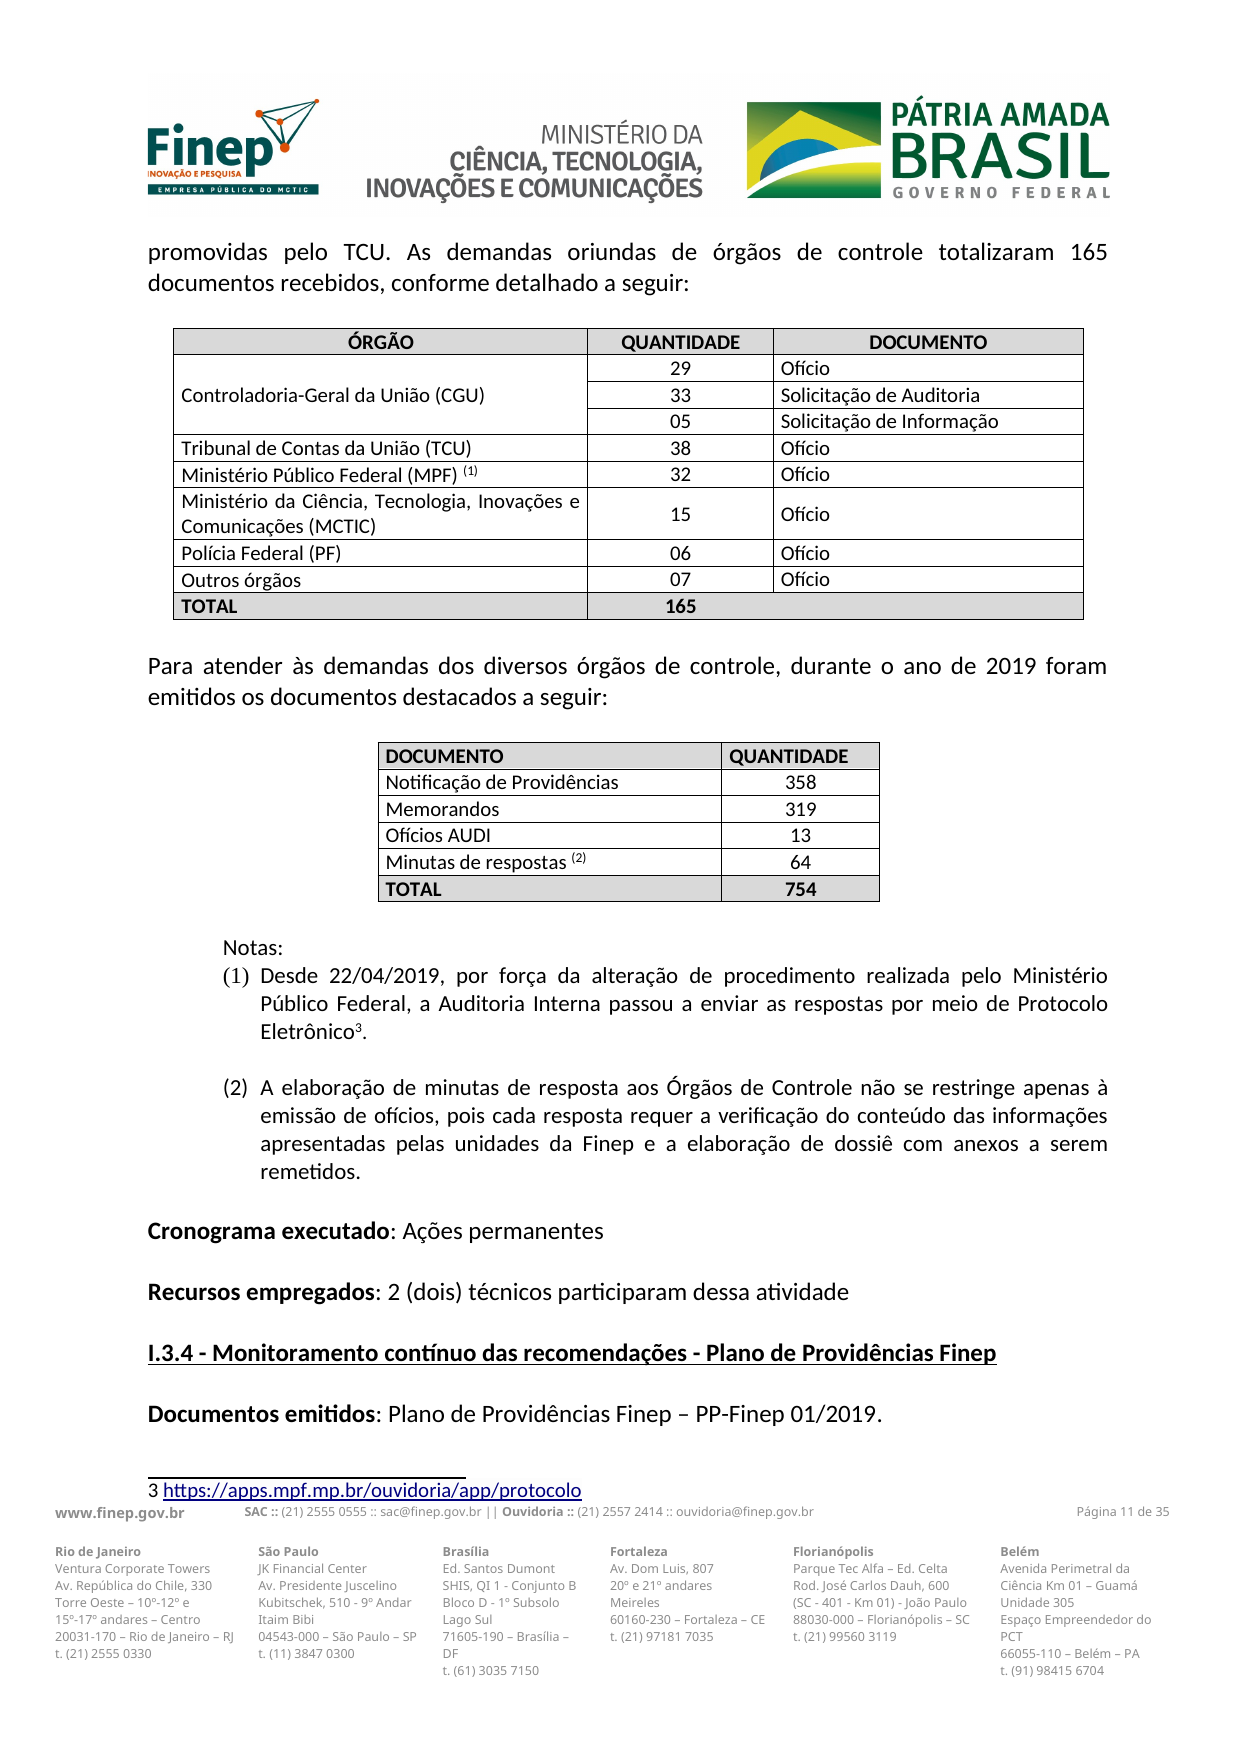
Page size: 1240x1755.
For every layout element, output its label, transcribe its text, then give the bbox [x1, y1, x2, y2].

table_cell Solicitação de Informação [774, 409, 1083, 434]
table_cell Ofício [774, 355, 1083, 381]
table_cell Ofício [774, 462, 1083, 487]
table_cell Memorandos [379, 796, 721, 822]
text Para atender às demandas dos diversos órgãos de controle, durante o ano de 2019 foram emitidos os documentos destacados a seguir: [148, 650, 1110, 711]
table_cell 38 [588, 435, 773, 461]
text Cronograma executado: Ações permanentes [148, 1216, 1110, 1246]
table_cell Solicitação de Auditoria [774, 382, 1083, 407]
text I.3.4 - Monitoramento contínuo das recomendações - Plano de Providências Finep [148, 1338, 1109, 1368]
table_cell [773, 593, 1083, 619]
table_cell 32 [588, 462, 773, 487]
table_header DOCUMENTO [379, 743, 721, 768]
table_header QUANTIDADE [588, 329, 773, 354]
table_header DOCUMENTO [774, 329, 1083, 354]
table_cell 165 [588, 593, 773, 619]
text promovidas pelo TCU. As demandas oriundas de órgãos de controle totalizaram 165 documentos recebidos, conforme detalhado a seguir: [148, 236, 1110, 297]
table_cell Ministério da Ciência, Tecnologia, Inovações e Comunicações (MCTIC) [174, 488, 587, 539]
table_cell Ofício [774, 540, 1083, 566]
text Documentos emitidos: Plano de Providências Finep – PP-Finep 01/2019. [148, 1399, 1110, 1429]
text Notas: [223, 933, 1110, 961]
table_cell 07 [588, 567, 773, 592]
table_cell Ministério Público Federal (MPF) (1) [174, 462, 587, 487]
table_header ÓRGÃO [174, 329, 587, 354]
table_cell 29 [588, 355, 773, 381]
table_cell 754 [722, 876, 879, 901]
table_cell 358 [722, 770, 879, 795]
table_cell Ofício [774, 435, 1083, 461]
text Recursos empregados: 2 (dois) técnicos participaram dessa atividade [148, 1277, 1110, 1307]
list https://apps.mpf.mp.br/ouvidoria/app/protocolo [148, 1478, 1110, 1503]
table_cell 06 [588, 540, 773, 566]
table_cell Outros órgãos [174, 567, 587, 592]
list A elaboração de minutas de resposta aos Órgãos de Controle não se restringe apenas à emissão de ofícios, pois cada resposta requer a verificação do conteúdo das informações apresentadas pelas unidades da Finep e a elaboração de dossiê com anexos a serem remetidos. [223, 1073, 1110, 1185]
table_cell Notificação de Providências [379, 770, 721, 795]
table_cell 64 [722, 849, 879, 875]
table_cell Ofícios AUDI [379, 823, 721, 848]
table_cell Controladoria-Geral da União (CGU) [174, 355, 587, 434]
table_cell Minutas de respostas (2) [379, 849, 721, 875]
table_cell 13 [722, 823, 879, 848]
table_cell Polícia Federal (PF) [174, 540, 587, 566]
table_cell 33 [588, 382, 773, 407]
table_cell Ofício [774, 567, 1083, 592]
table_cell 319 [722, 796, 879, 822]
table_cell 05 [588, 409, 773, 434]
list Desde 22/04/2019, por força da alteração de procedimento realizada pelo Ministério Público Federal, a Auditoria Interna passou a enviar as respostas por meio de Protocolo Eletrônico. [223, 961, 1110, 1045]
table_cell Tribunal de Contas da União (TCU) [174, 435, 587, 461]
table_cell TOTAL [379, 876, 721, 901]
table_header QUANTIDADE [722, 743, 879, 768]
table_cell Ofício [774, 488, 1083, 539]
table_cell TOTAL [174, 593, 587, 619]
table_cell 15 [588, 488, 773, 539]
